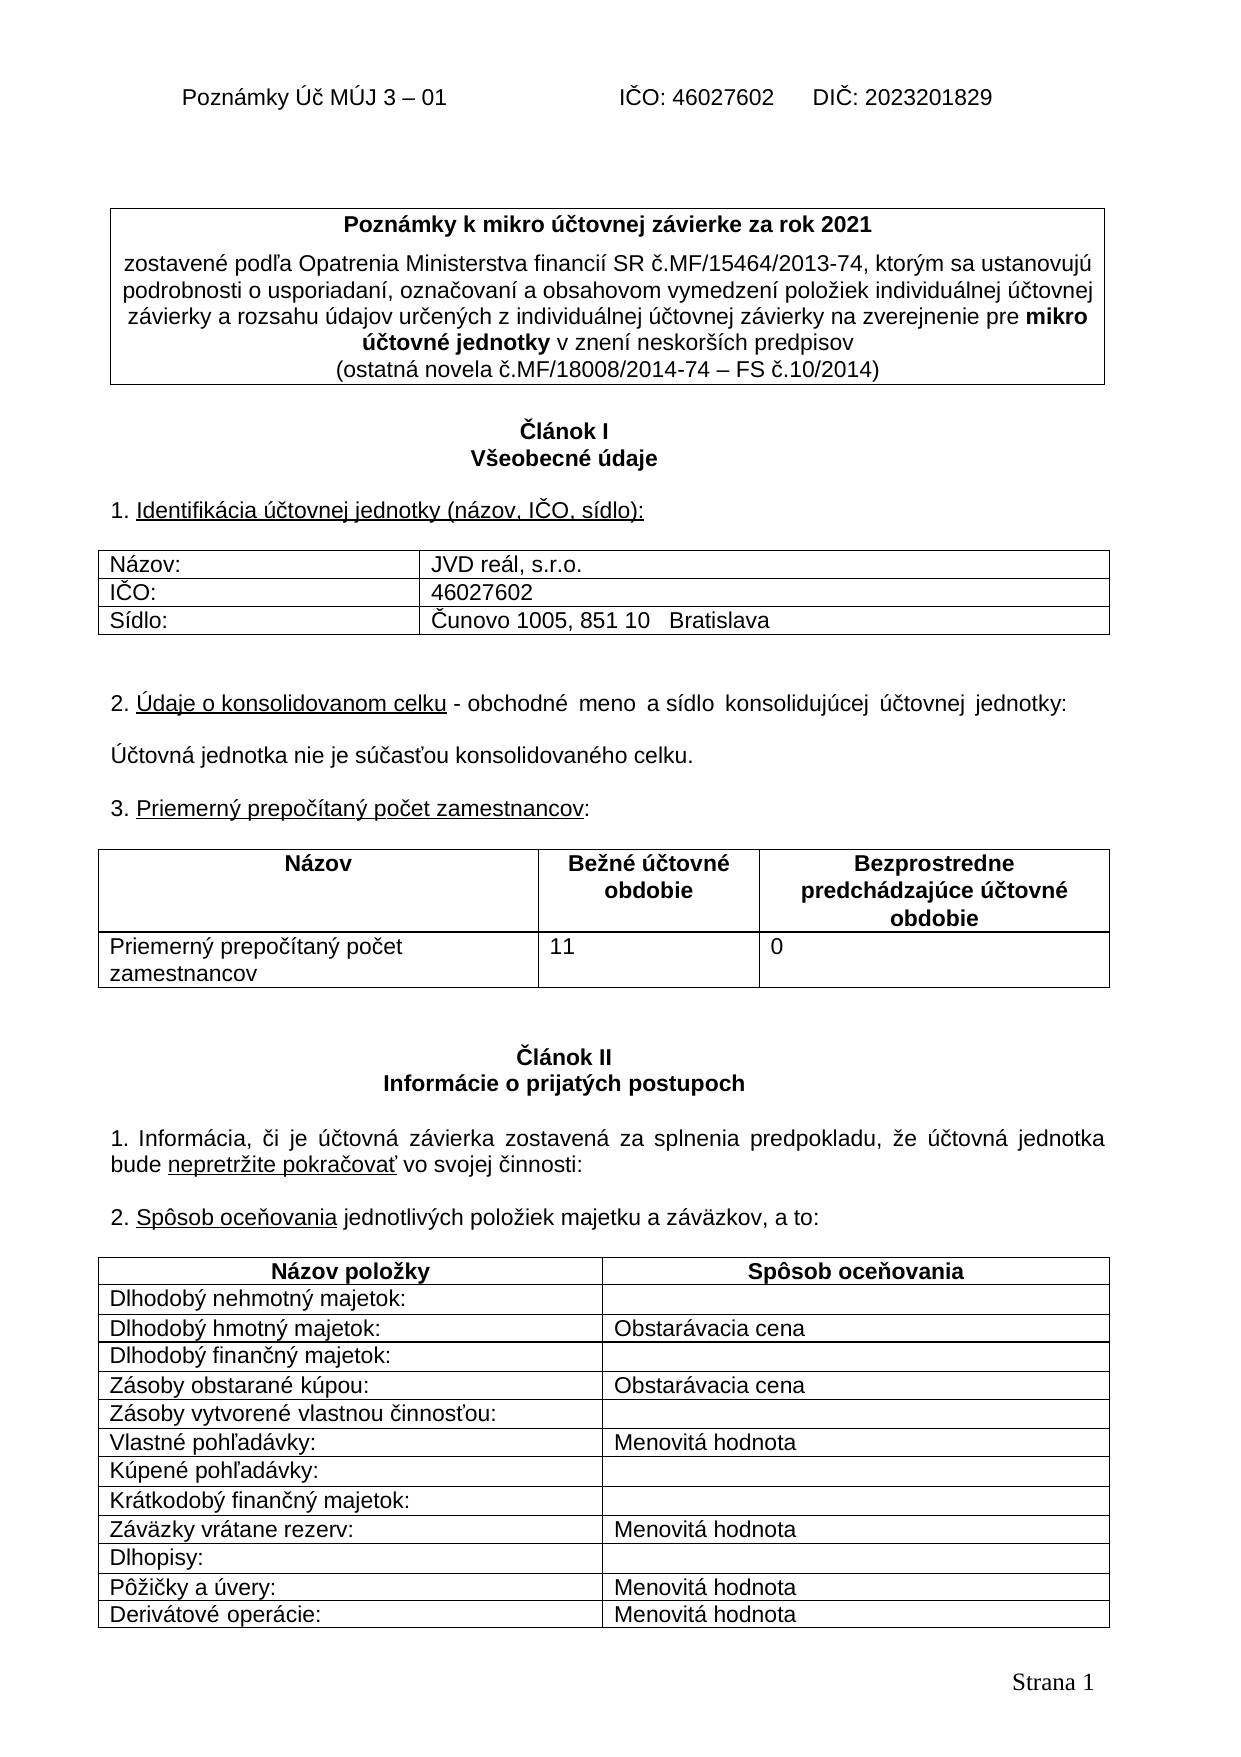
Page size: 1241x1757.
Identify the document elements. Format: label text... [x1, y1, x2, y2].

table_header Názov položky [99, 1258, 602, 1284]
table_header Názov [99, 850, 538, 931]
text 3. Priemerný prepočítaný počet zamestnancov: [110, 795, 1105, 822]
table_cell Zásoby obstarané kúpou: [99, 1372, 602, 1398]
table_header Bezprostredne predchádzajúce účtovné obdobie [760, 850, 1109, 931]
table_cell Menovitá hodnota [603, 1429, 1109, 1456]
text (ostatná novela č.MF/18008/2014-74 – FS č.10/2014) [111, 353, 1104, 384]
table_cell Derivátové operácie: [99, 1601, 602, 1627]
table_cell [603, 1544, 1109, 1572]
text 1. Informácia, či je účtovná závierka zostavená za splnenia predpokladu, že účtovná jednotka bude nepretržite pokračovať vo svojej činnosti: [110, 1125, 1105, 1178]
text 1. Identifikácia účtovnej jednotky (názov, IČO, sídlo): [110, 497, 1105, 523]
text 2. Údaje o konsolidovanom celku - obchodné meno a sídlo konsolidujúcej účtovnej jednotky: [110, 689, 1105, 716]
table_cell Dlhopisy: [99, 1544, 602, 1572]
table_cell Menovitá hodnota [603, 1516, 1109, 1543]
table_cell Čunovo 1005, 851 10 Bratislava [420, 607, 1109, 634]
table_cell Krátkodobý finančný majetok: [99, 1487, 602, 1515]
table_cell 46027602 [420, 579, 1109, 606]
table_cell Obstarávacia cena [603, 1315, 1109, 1341]
table_cell Sídlo: [99, 607, 419, 634]
table_cell Priemerný prepočítaný počet zamestnancov [99, 933, 538, 987]
table_cell Obstarávacia cena [603, 1372, 1109, 1398]
text Účtovná jednotka nie je súčasťou konsolidovaného celku. [110, 742, 1105, 769]
table_header Spôsob oceňovania [603, 1258, 1109, 1284]
table_cell Kúpené pohľadávky: [99, 1457, 602, 1486]
table_cell [603, 1487, 1109, 1515]
subtitle Článok II [110, 1044, 1017, 1070]
text Informácie o prijatých postupoch [110, 1070, 1018, 1097]
table_cell Menovitá hodnota [603, 1601, 1109, 1627]
table_cell Dlhodobý nehmotný majetok: [99, 1285, 602, 1314]
table_cell [603, 1343, 1109, 1371]
table_cell Dlhodobý finančný majetok: [99, 1343, 602, 1371]
table_header Názov: [99, 551, 419, 578]
text Poznámky k mikro účtovnej závierke za rok 2021 [111, 209, 1104, 238]
table_cell IČO: [99, 579, 419, 606]
table_cell [603, 1400, 1109, 1428]
text Všeobecné údaje [110, 444, 1017, 471]
table_cell Pôžičky a úvery: [99, 1574, 602, 1600]
table_cell 0 [760, 933, 1109, 987]
table_cell Zásoby vytvorené vlastnou činnosťou: [99, 1400, 602, 1428]
table_cell Záväzky vrátane rezerv: [99, 1516, 602, 1543]
table_cell Vlastné pohľadávky: [99, 1429, 602, 1456]
table_cell [603, 1457, 1109, 1486]
table_header JVD reál, s.r.o. [420, 551, 1109, 578]
text 2. Spôsob oceňovania jednotlivých položiek majetku a záväzkov, a to: [110, 1204, 1105, 1230]
subtitle Článok I [110, 418, 1018, 444]
table_cell 11 [539, 933, 759, 987]
table_cell Menovitá hodnota [603, 1574, 1109, 1600]
text zostavené podľa Opatrenia Ministerstva financií SR č.MF/15464/2013-74, ktorým sa ustanovujú podrobnosti o usporiadaní, označovaní a obsahovom vymedzení položiek individuálnej účtovnej závierky a rozsahu údajov určených z individuálnej účtovnej závierky na zverejnenie pre mikro účtovné jednotky v znení neskorších predpisov [111, 247, 1104, 353]
table_cell Dlhodobý hmotný majetok: [99, 1315, 602, 1341]
table_cell [603, 1285, 1109, 1314]
table_header Bežné účtovné obdobie [539, 850, 759, 931]
